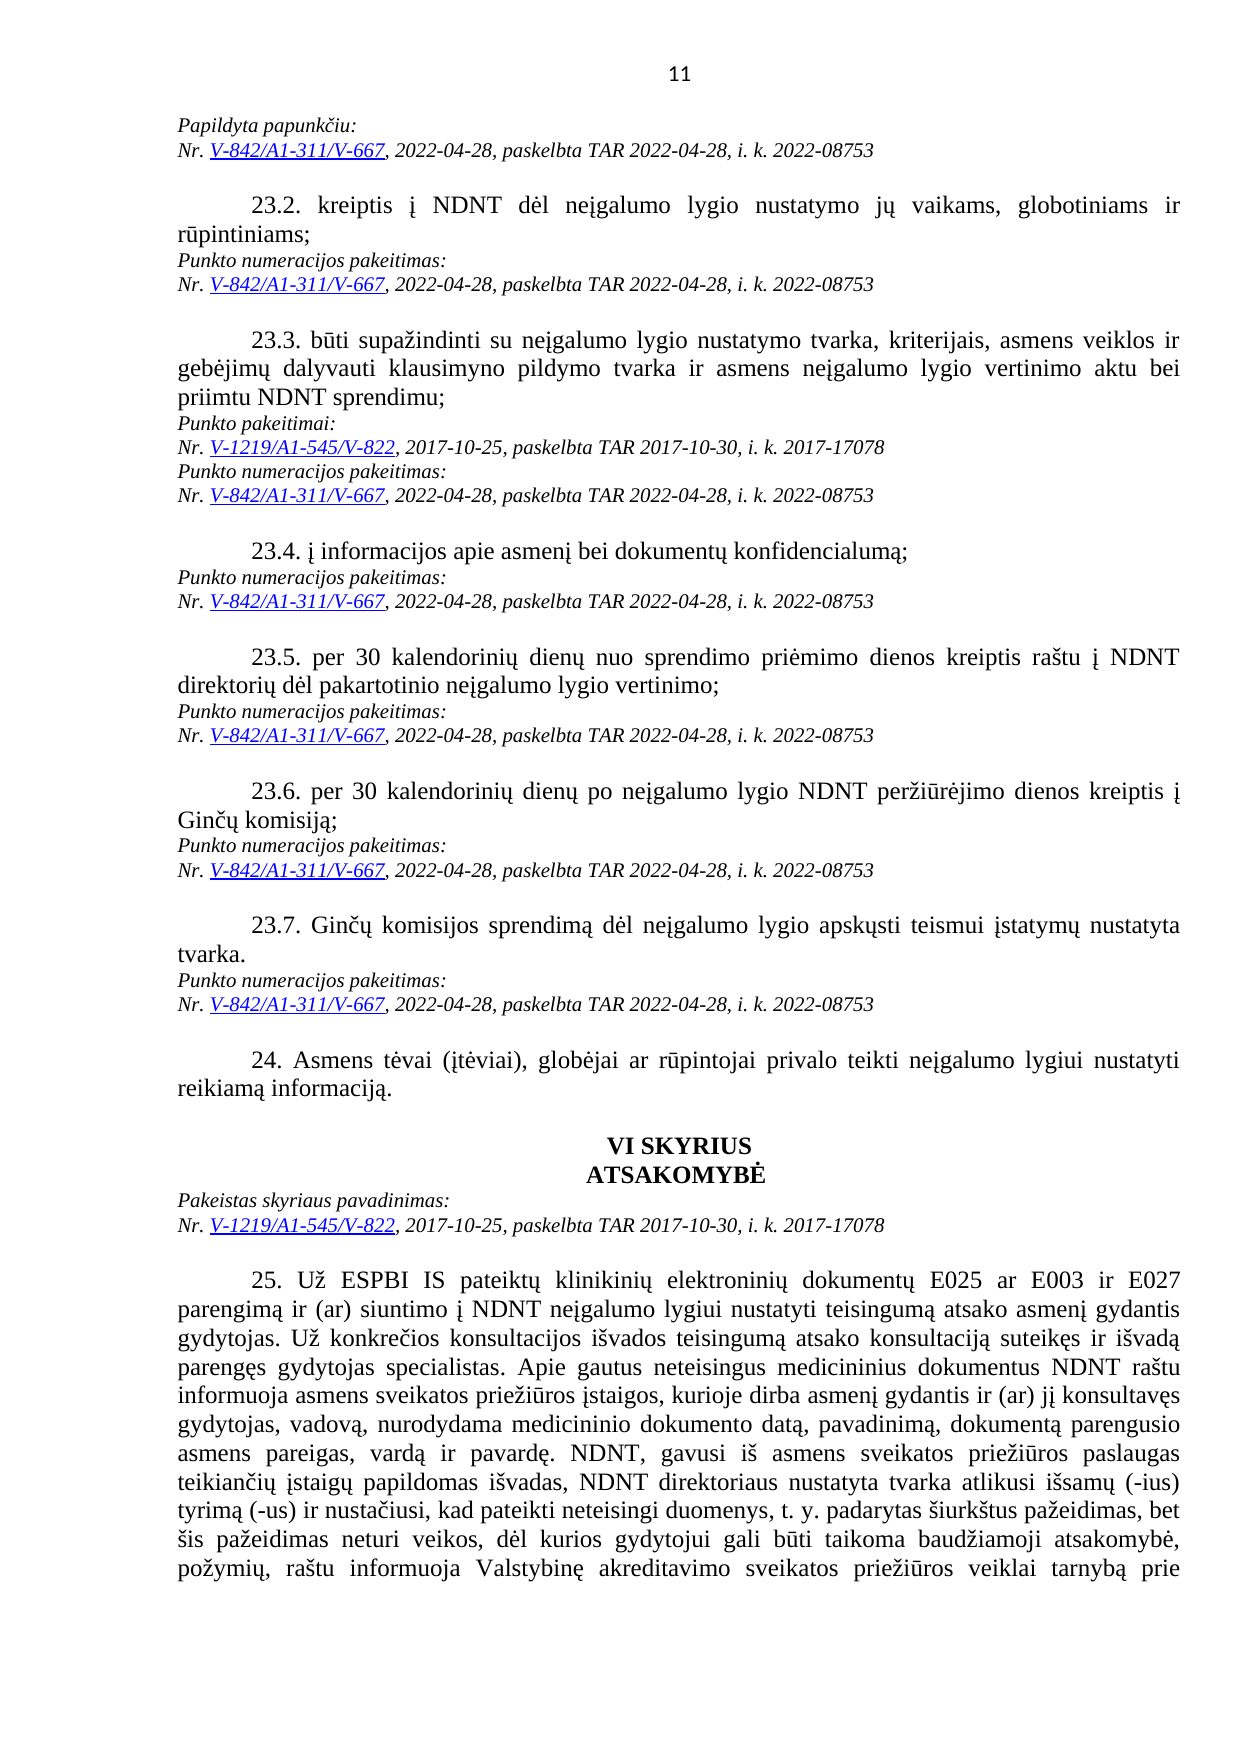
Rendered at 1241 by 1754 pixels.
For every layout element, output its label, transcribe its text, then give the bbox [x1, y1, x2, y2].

text Punkto numeracijos pakeitimas: [177, 968, 1181, 992]
text Punkto pakeitimai: [177, 411, 1181, 435]
text Papildyta papunkčiu: [177, 113, 1181, 137]
text 23.2. kreiptis į NDNT dėl neįgalumo lygio nustatymo jų vaikams, globotiniams ir rūpintiniams; [177, 190, 1181, 248]
text Nr. V-842/A1-311/V-667, 2022-04-28, paskelbta TAR 2022-04-28, i. k. 2022-08753 [177, 137, 1181, 162]
text 23.5. per 30 kalendorinių dienų nuo sprendimo priėmimo dienos kreiptis raštu į NDNT direktorių dėl pakartotinio neįgalumo lygio vertinimo; [177, 642, 1181, 699]
text Punkto numeracijos pakeitimas: [177, 833, 1181, 857]
text Pakeistas skyriaus pavadinimas: [177, 1188, 1181, 1212]
text 25. Už ESPBI IS pateiktų klinikinių elektroninių dokumentų E025 ar E003 ir E027 parengimą ir (ar) siuntimo į NDNT neįgalumo lygiui nustatyti teisingumą atsako asmenį gydantis gydytojas. Už konkrečios konsultacijos išvados teisingumą atsako konsultaciją suteikęs ir išvadą parengęs gydytojas specialistas. Apie gautus neteisingus medicininius dokumentus NDNT raštu informuoja asmens sveikatos priežiūros įstaigos, kurioje dirba asmenį gydantis ir (ar) jį konsultavęs gydytojas, vadovą, nurodydama medicininio dokumento datą, pavadinimą, dokumentą parengusio asmens pareigas, vardą ir pavardę. NDNT, gavusi iš asmens sveikatos priežiūros paslaugas teikiančių įstaigų papildomas išvadas, NDNT direktoriaus nustatyta tvarka atlikusi išsamų (-ius) tyrimą (-us) ir nustačiusi, kad pateikti neteisingi duomenys, t. y. padarytas šiurkštus pažeidimas, bet šis pažeidimas neturi veikos, dėl kurios gydytojui gali būti taikoma baudžiamoji atsakomybė, požymių, raštu informuoja Valstybinę akreditavimo sveikatos priežiūros veiklai tarnybą prie [177, 1265, 1181, 1582]
text Nr. V-842/A1-311/V-667, 2022-04-28, paskelbta TAR 2022-04-28, i. k. 2022-08753 [177, 857, 1181, 882]
text Nr. V-1219/A1-545/V-822, 2017-10-25, paskelbta TAR 2017-10-30, i. k. 2017-17078 [177, 1212, 1181, 1237]
text Punkto numeracijos pakeitimas: [177, 699, 1181, 723]
text 24. Asmens tėvai (įtėviai), globėjai ar rūpintojai privalo teikti neįgalumo lygiui nustatyti reikiamą informaciją. [177, 1045, 1181, 1102]
text Nr. V-842/A1-311/V-667, 2022-04-28, paskelbta TAR 2022-04-28, i. k. 2022-08753 [177, 992, 1181, 1016]
text Punkto numeracijos pakeitimas: [177, 248, 1181, 272]
text 23.3. būti supažindinti su neįgalumo lygio nustatymo tvarka, kriterijais, asmens veiklos ir gebėjimų dalyvauti klausimyno pildymo tvarka ir asmens neįgalumo lygio vertinimo aktu bei priimtu NDNT sprendimu; [177, 325, 1181, 411]
text 23.4. į informacijos apie asmenį bei dokumentų konfidencialumą; [177, 536, 1181, 565]
text VI skyrius [177, 1131, 1181, 1160]
text Punkto numeracijos pakeitimas: [177, 459, 1181, 483]
text Nr. V-1219/A1-545/V-822, 2017-10-25, paskelbta TAR 2017-10-30, i. k. 2017-17078 [177, 435, 1181, 459]
text Nr. V-842/A1-311/V-667, 2022-04-28, paskelbta TAR 2022-04-28, i. k. 2022-08753 [177, 272, 1181, 296]
text Nr. V-842/A1-311/V-667, 2022-04-28, paskelbta TAR 2022-04-28, i. k. 2022-08753 [177, 589, 1181, 613]
text ATSAKOMYBĖ [177, 1160, 1181, 1188]
text 23.7. Ginčų komisijos sprendimą dėl neįgalumo lygio apskųsti teismui įstatymų nustatyta tvarka. [177, 910, 1181, 968]
text Punkto numeracijos pakeitimas: [177, 565, 1181, 589]
text 23.6. per 30 kalendorinių dienų po neįgalumo lygio NDNT peržiūrėjimo dienos kreiptis į Ginčų komisiją; [177, 776, 1181, 833]
text Nr. V-842/A1-311/V-667, 2022-04-28, paskelbta TAR 2022-04-28, i. k. 2022-08753 [177, 483, 1181, 507]
text Nr. V-842/A1-311/V-667, 2022-04-28, paskelbta TAR 2022-04-28, i. k. 2022-08753 [177, 723, 1181, 747]
